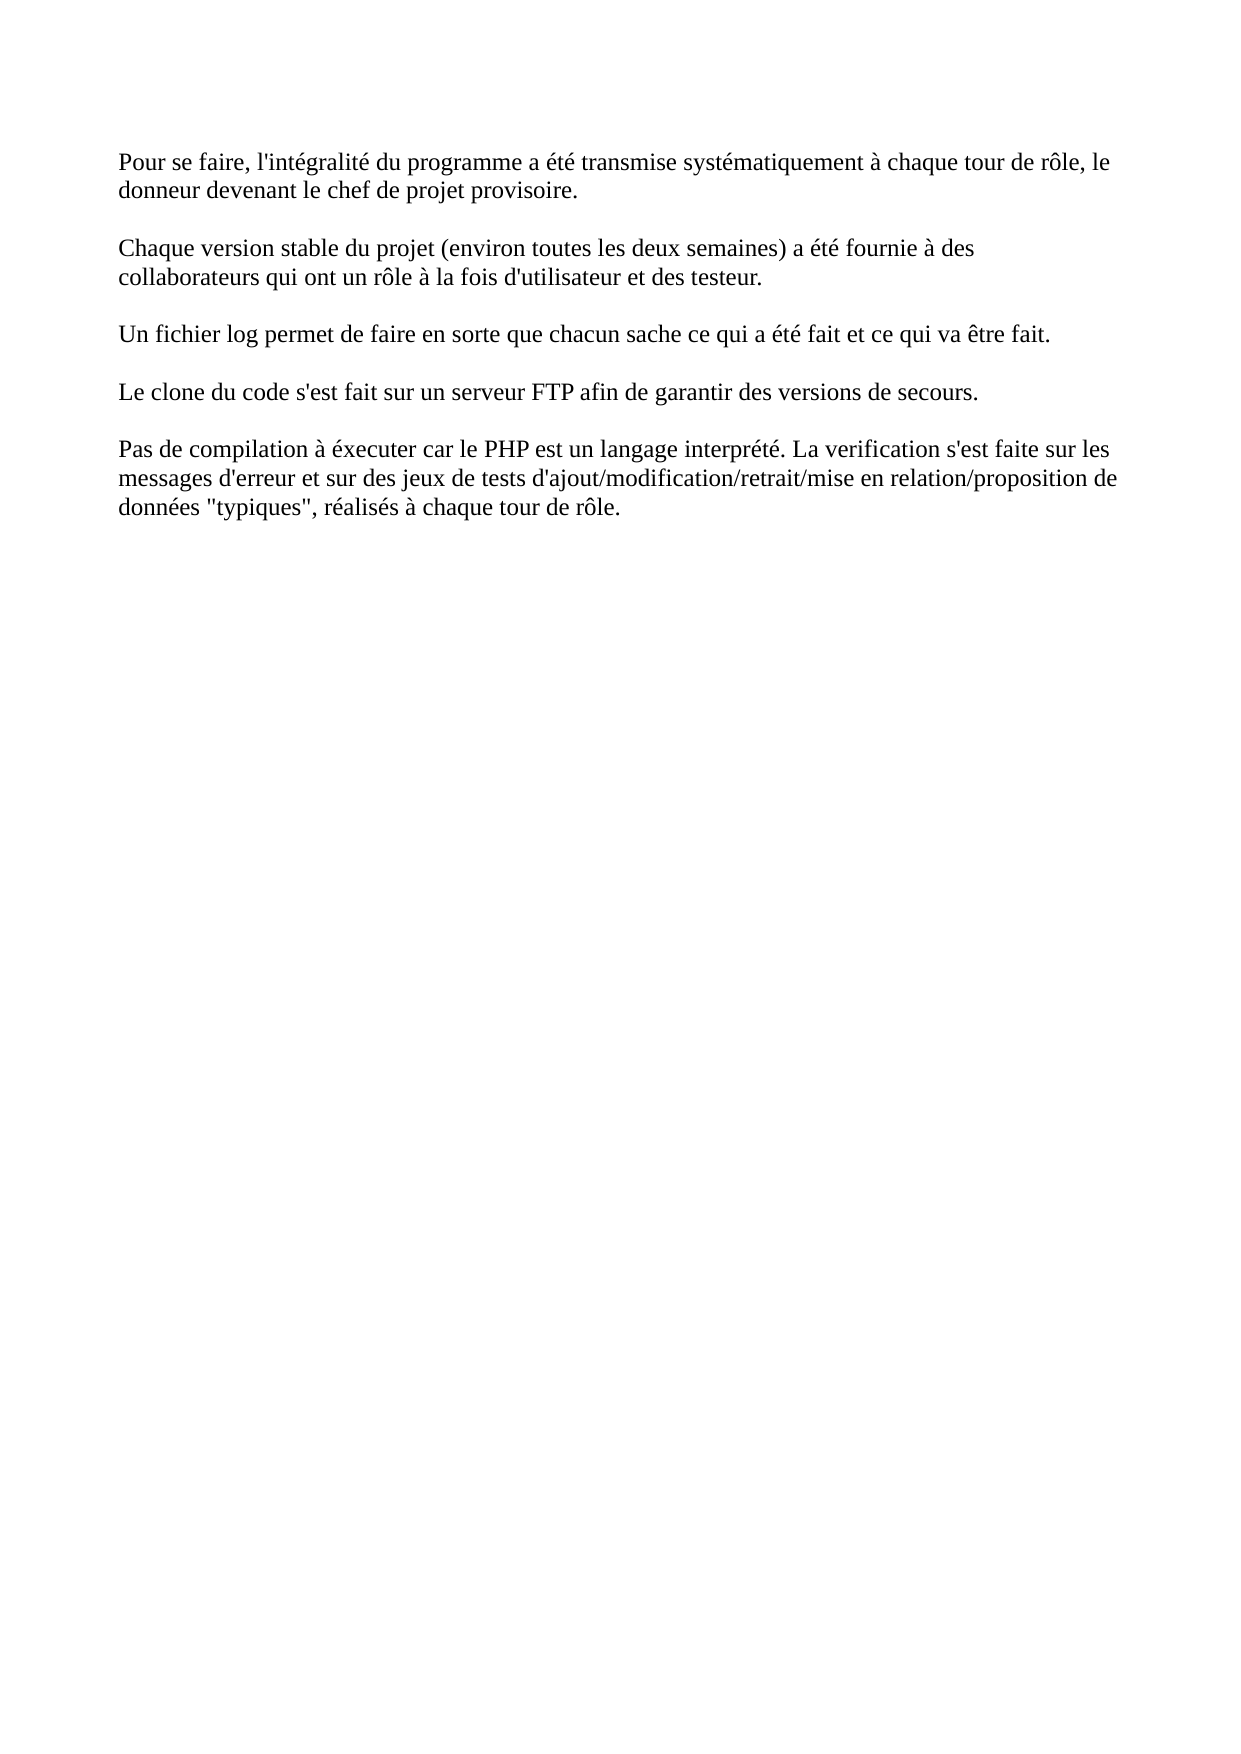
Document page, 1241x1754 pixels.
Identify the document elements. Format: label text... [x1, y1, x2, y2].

text Pour se faire, l'intégralité du programme a été transmise systématiquement à chaque tour de rôle, le donneur devenant le chef de projet provisoire. [118, 147, 1122, 204]
text Pas de compilation à éxecuter car le PHP est un langage interprété. La verification s'est faite sur les messages d'erreur et sur des jeux de tests d'ajout/modification/retrait/mise en relation/proposition de données "typiques", réalisés à chaque tour de rôle. [118, 434, 1122, 521]
text Un fichier log permet de faire en sorte que chacun sache ce qui a été fait et ce qui va être fait. [118, 319, 1122, 348]
text Le clone du code s'est fait sur un serveur FTP afin de garantir des versions de secours. [118, 377, 1122, 406]
text Chaque version stable du projet (environ toutes les deux semaines) a été fournie à des collaborateurs qui ont un rôle à la fois d'utilisateur et des testeur. [118, 233, 1122, 291]
